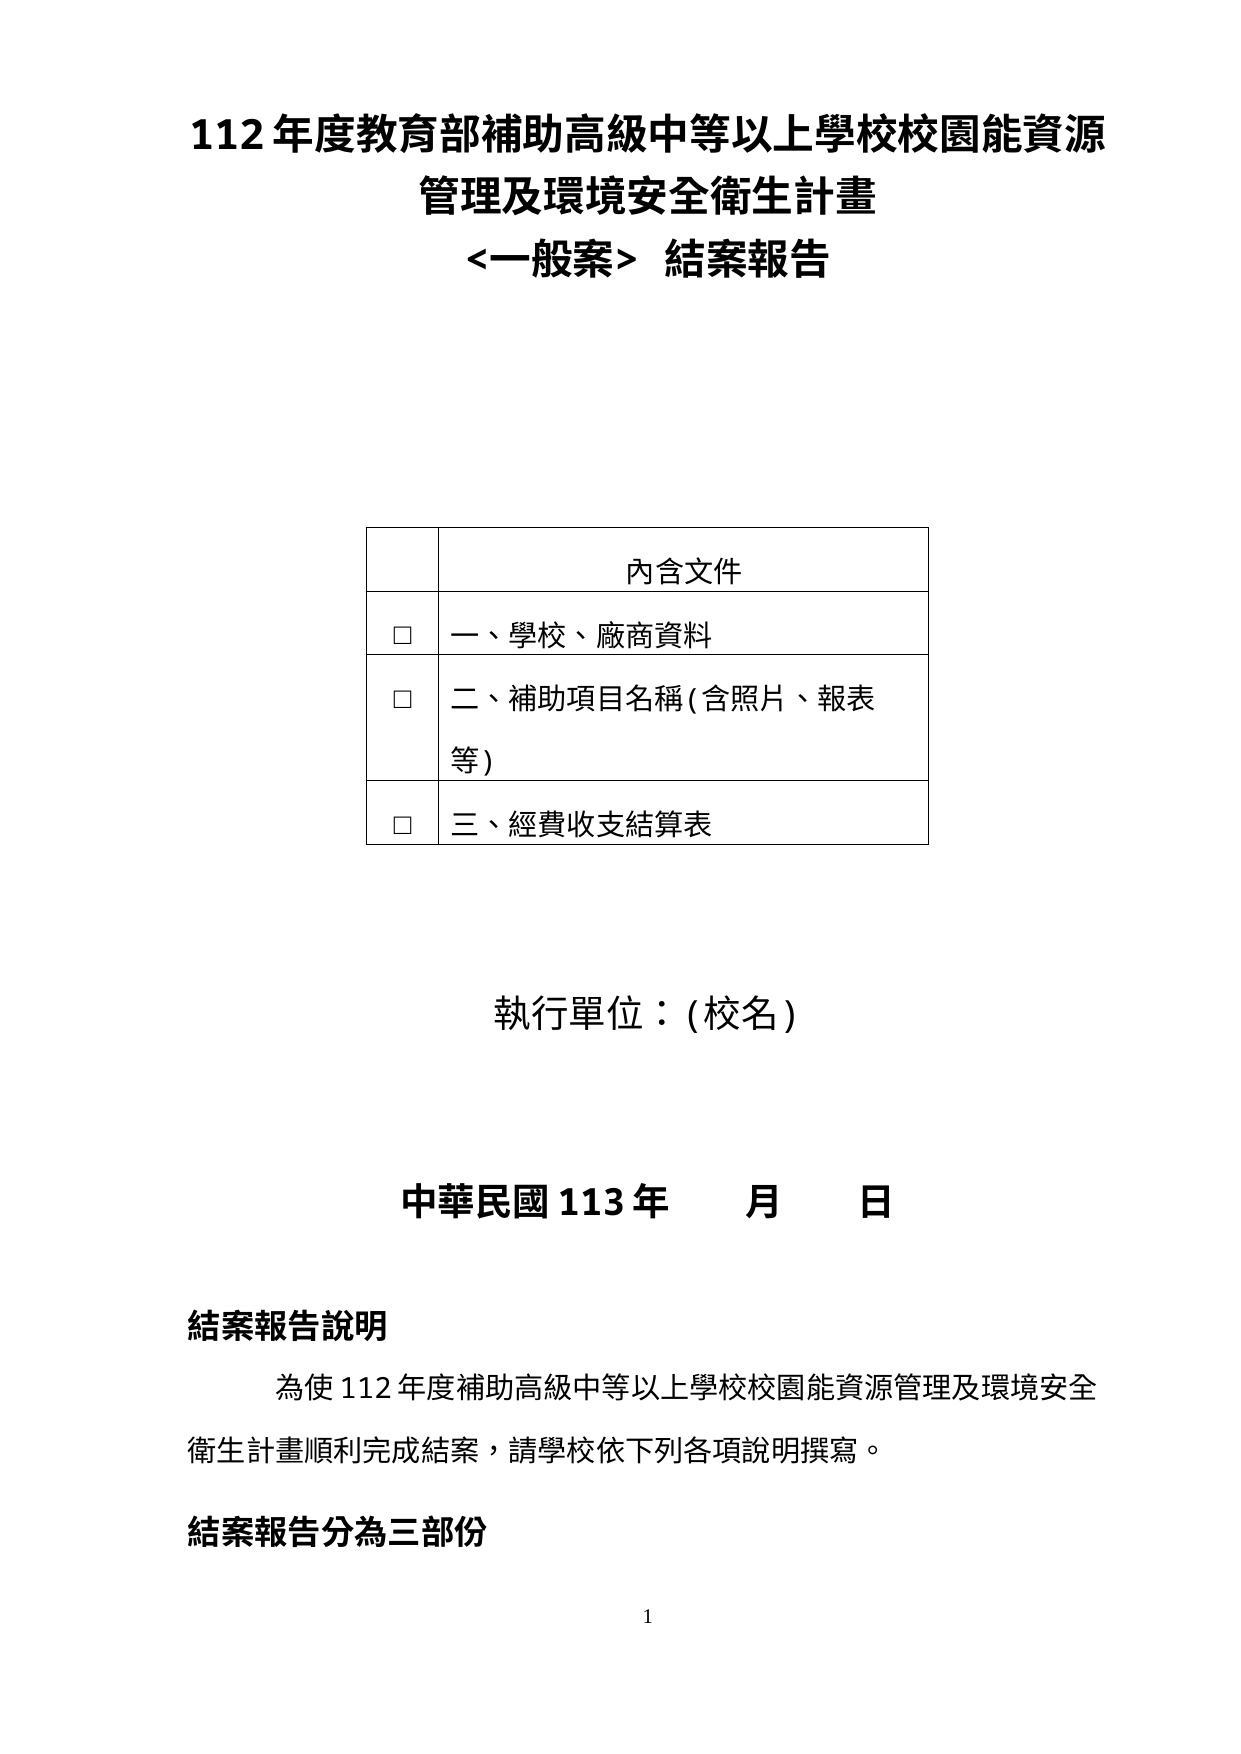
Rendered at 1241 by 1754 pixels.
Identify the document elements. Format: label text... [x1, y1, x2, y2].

table_cell □ [367, 592, 438, 654]
table_cell □ [367, 781, 438, 844]
text 結案報告說明 [187, 1282, 1107, 1345]
table_cell 二、補助項目名稱(含照片、報表等) [439, 655, 928, 780]
text 112年度教育部補助高級中等以上學校校園能資源管理及環境安全衛生計畫 [187, 89, 1107, 214]
table_header 內含文件 [439, 528, 928, 591]
text 中華民國113年 月 日 [187, 1157, 1107, 1220]
table_cell 一、學校、廠商資料 [439, 592, 928, 654]
text 結案報告分為三部份 [187, 1488, 1107, 1551]
text 執行單位：(校名) [187, 970, 1107, 1032]
table_header [367, 528, 438, 591]
table_cell 三、經費收支結算表 [439, 781, 928, 844]
text <一般案> 結案報告 [187, 214, 1107, 277]
table_cell □ [367, 655, 438, 780]
text 為使112年度補助高級中等以上學校校園能資源管理及環境安全衛生計畫順利完成結案，請學校依下列各項說明撰寫。 [187, 1345, 1107, 1470]
